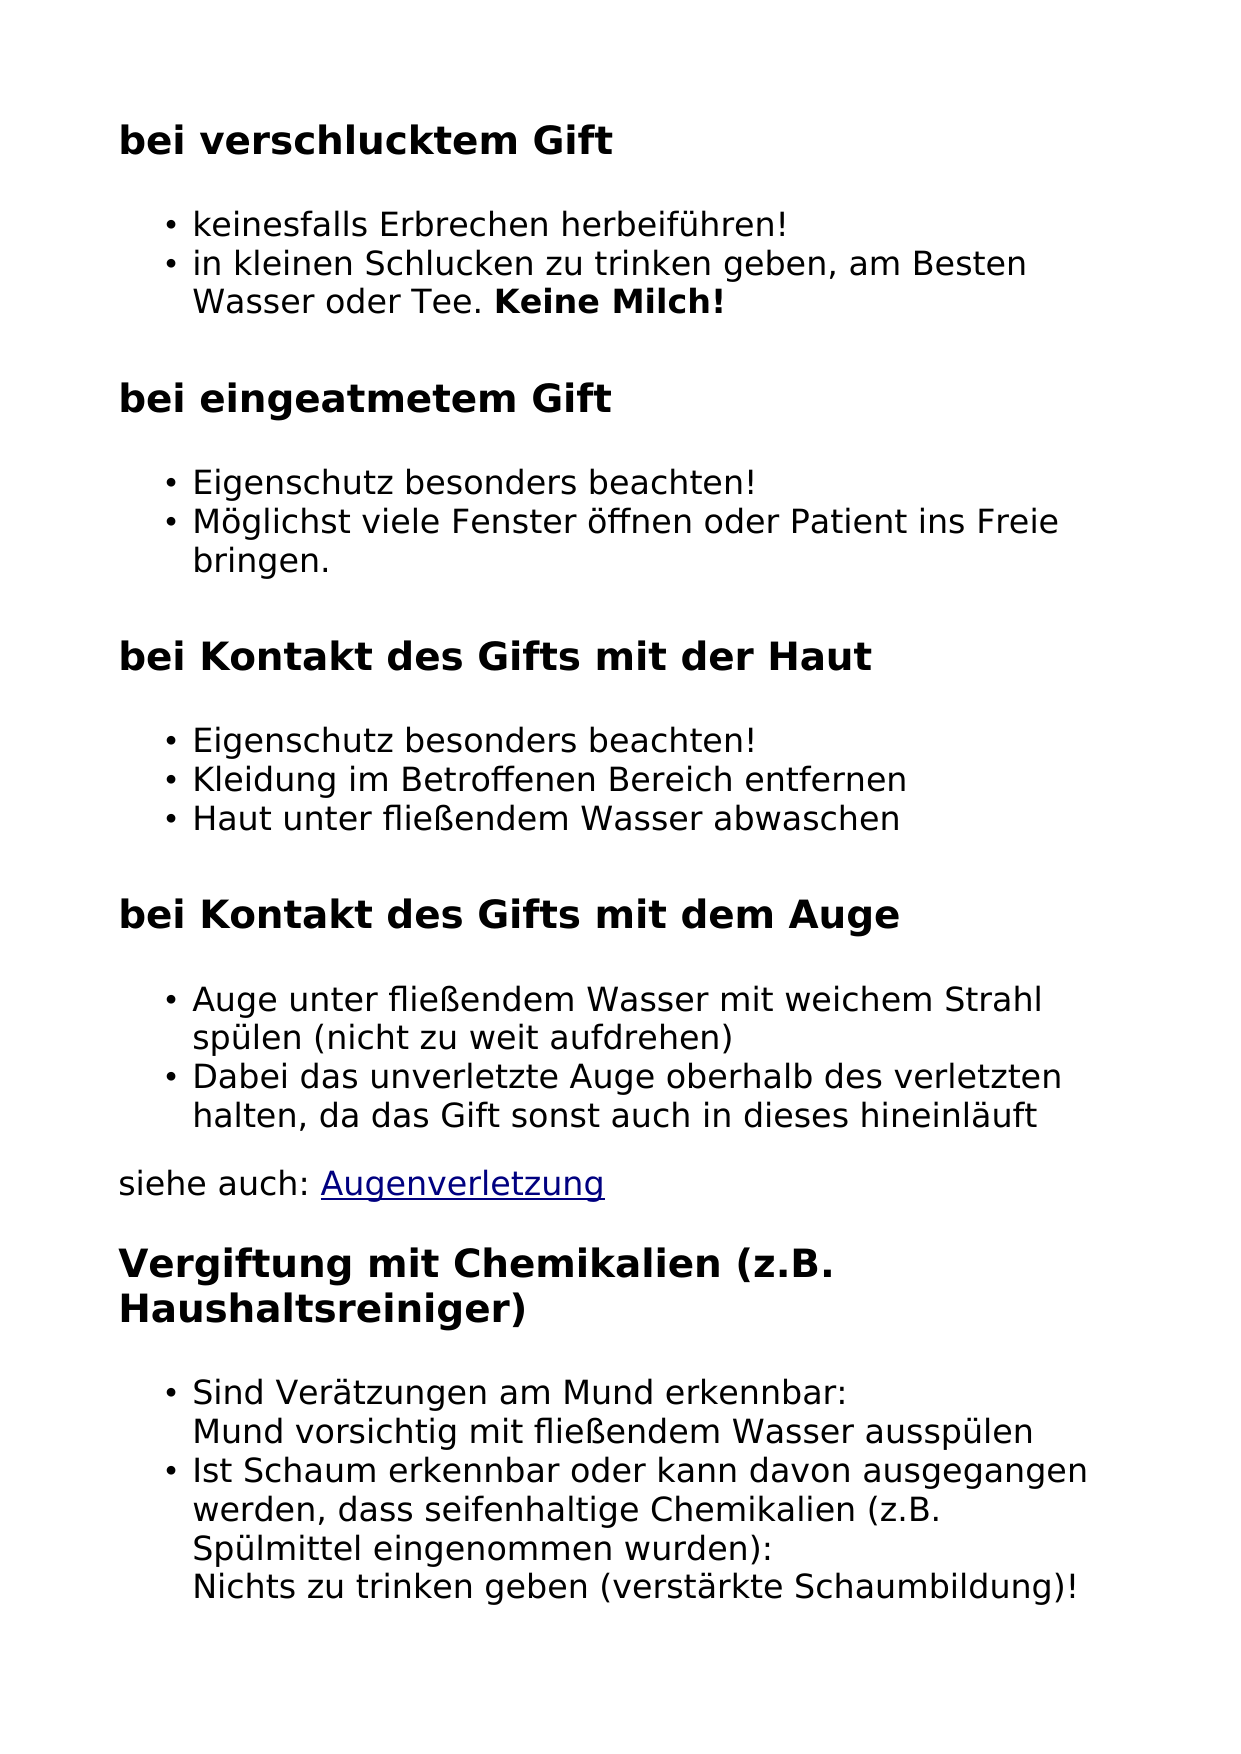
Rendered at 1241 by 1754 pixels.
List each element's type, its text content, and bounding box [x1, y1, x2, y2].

subtitle bei Kontakt des Gifts mit dem Auge [118, 893, 1122, 938]
list Eigenschutz besonders beachten! [177, 722, 1122, 761]
list keinesfalls Erbrechen herbeiführen! [177, 205, 1122, 244]
subtitle bei verschlucktem Gift [118, 118, 1122, 163]
text siehe auch: Augenverletzung [118, 1165, 1122, 1204]
subtitle bei Kontakt des Gifts mit der Haut [118, 634, 1122, 680]
list Ist Schaum erkennbar oder kann davon ausgegangen werden, dass seifenhaltige Chemikalien (z.B. Spülmittel eingenommen wurden): Nichts zu trinken geben (verstärkte Schaumbildung)! [177, 1451, 1122, 1607]
list Kleidung im Betroffenen Bereich entfernen [177, 761, 1122, 799]
list Dabei das unverletzte Auge oberhalb des verletzten halten, da das Gift sonst auch in dieses hineinläuft [177, 1058, 1122, 1135]
subtitle bei eingeatmetem Gift [118, 376, 1122, 422]
list Haut unter fließendem Wasser abwaschen [177, 799, 1122, 838]
list Auge unter fließendem Wasser mit weichem Strahl spülen (nicht zu weit aufdrehen) [177, 980, 1122, 1058]
list in kleinen Schlucken zu trinken geben, am Besten Wasser oder Tee. Keine Milch! [177, 244, 1122, 322]
list Eigenschutz besonders beachten! [177, 463, 1122, 502]
list Möglichst viele Fenster öffnen oder Patient ins Freie bringen. [177, 502, 1122, 580]
subtitle Vergiftung mit Chemikalien (z.B. Haushaltsreiniger) [118, 1241, 1122, 1332]
list Sind Verätzungen am Mund erkennbar: Mund vorsichtig mit fließendem Wasser ausspülen [177, 1374, 1122, 1451]
